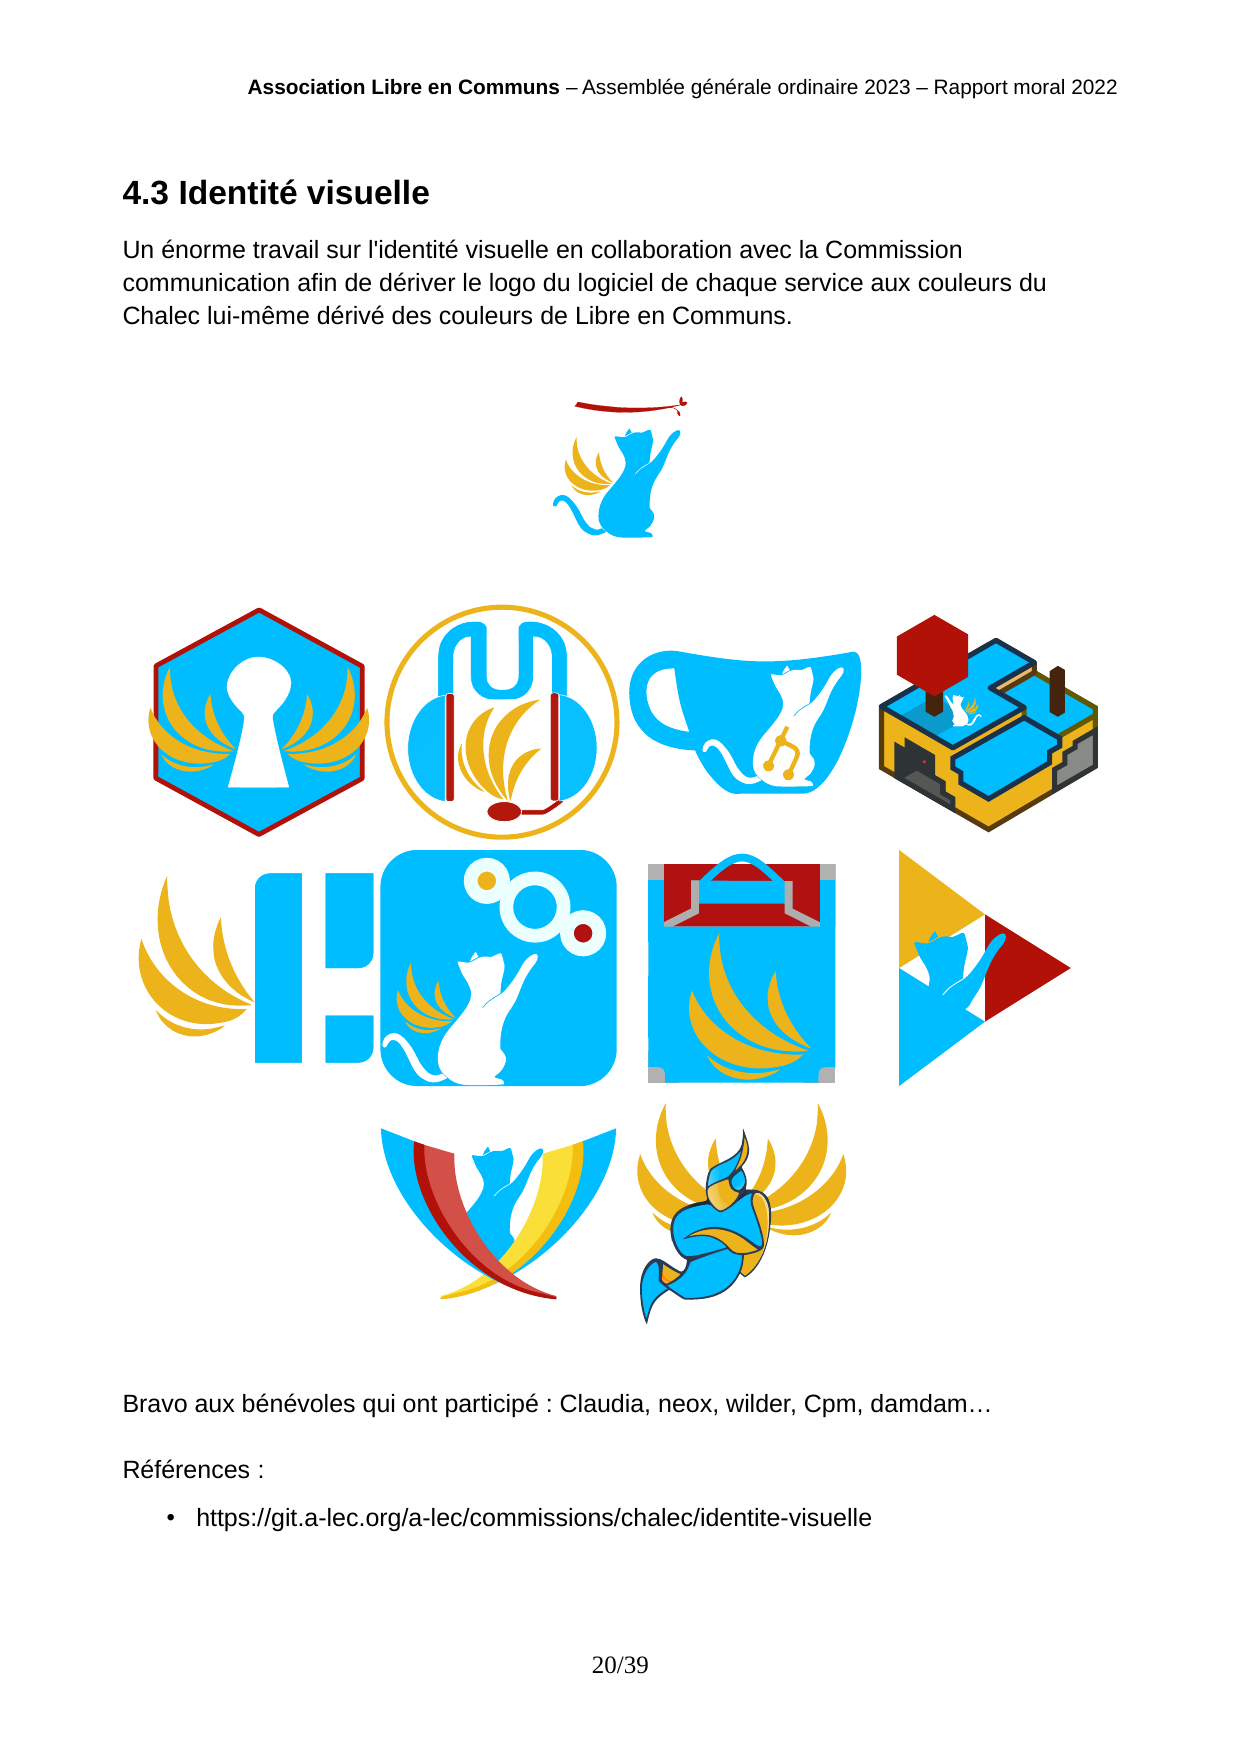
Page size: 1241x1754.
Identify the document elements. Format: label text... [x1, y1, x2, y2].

text Bravo aux bénévoles qui ont participé : Claudia, neox, wilder, Cpm, damdam… Références : [122, 1356, 1118, 1484]
list https://git.a-lec.org/a-lec/commissions/chalec/identite-visuelle [166, 1503, 1118, 1532]
subtitle Identité visuelle [122, 173, 1118, 212]
text Un énorme travail sur l'identité visuelle en collaboration avec la Commission communication afin de dériver le logo du logiciel de chaque service aux couleurs du Chalec lui-même dérivé des couleurs de Libre en Communs. [122, 235, 1118, 330]
